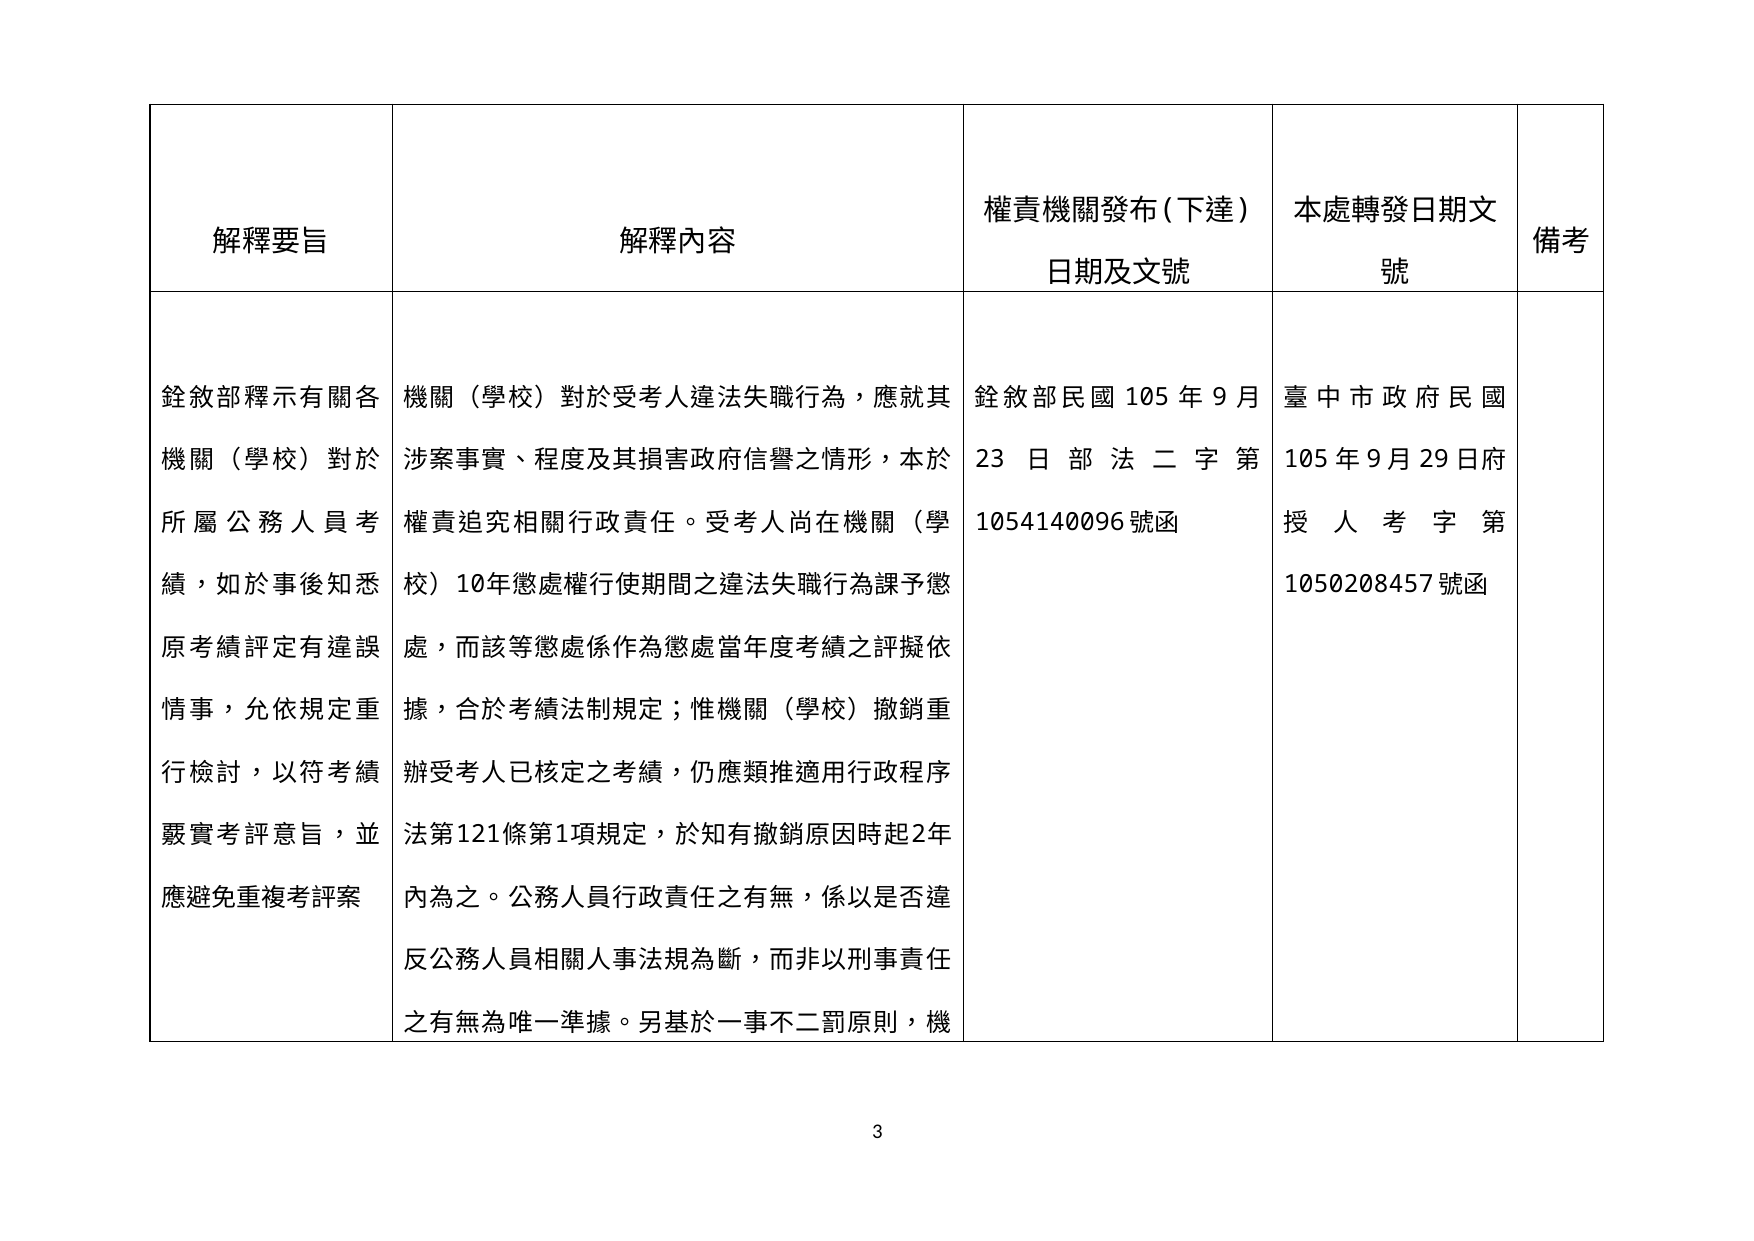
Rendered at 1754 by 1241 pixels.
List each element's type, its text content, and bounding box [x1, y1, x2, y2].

table_cell 臺中市政府民國105年9月29日府授人考字第1050208457號函 [1273, 292, 1517, 1041]
table_cell [1518, 292, 1603, 1041]
table_header 本處轉發日期文號 [1273, 105, 1517, 291]
table_header 權責機關發布(下達)日期及文號 [964, 105, 1272, 291]
table_header 解釋內容 [393, 105, 963, 291]
table_header 備考 [1518, 105, 1603, 291]
table_cell 銓敘部釋示有關各機關（學校）對於所屬公務人員考績，如於事後知悉原考績評定有違誤情事，允依規定重行檢討，以符考績覈實考評意旨，並應避免重複考評案 [151, 292, 392, 1041]
table_cell 銓敘部民國105年9月23日部法二字第1054140096號函 [964, 292, 1272, 1041]
table_header 解釋要旨 [151, 105, 392, 291]
table_cell 機關（學校）對於受考人違法失職行為，應就其涉案事實、程度及其損害政府信譽之情形，本於權責追究相關行政責任。受考人尚在機關（學校）10年懲處權行使期間之違法失職行為課予懲處，而該等懲處係作為懲處當年度考績之評擬依據，合於考績法制規定；惟機關（學校）撤銷重辦受考人已核定之考績，仍應類推適用行政程序法第121條第1項規定，於知有撤銷原因時起2年內為之。公務人員行政責任之有無，係以是否違反公務人員相關人事法規為斷，而非以刑事責任之有無為唯一準據。另基於一事不二罰原則，機 [393, 292, 963, 1041]
